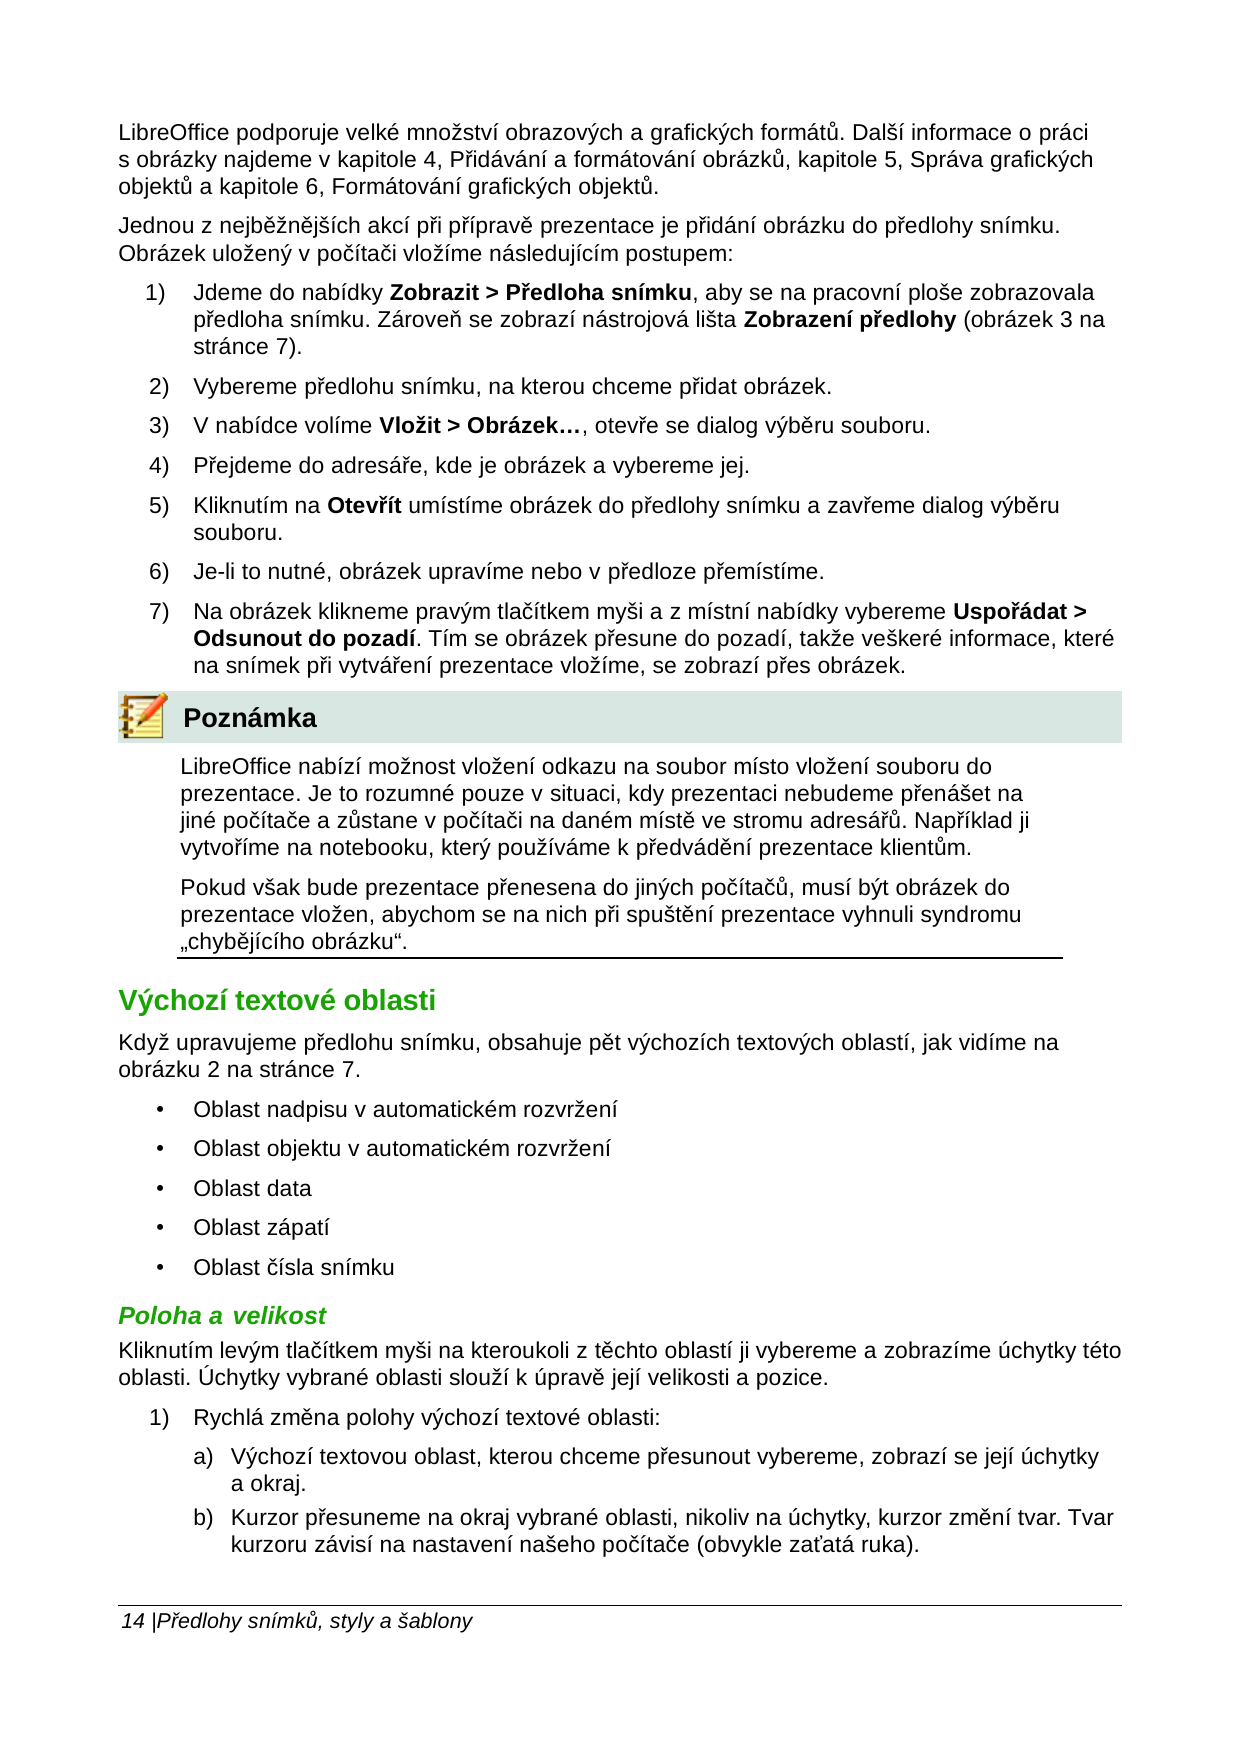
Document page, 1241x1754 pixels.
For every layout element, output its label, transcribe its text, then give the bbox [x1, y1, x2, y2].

list Přejdeme do adresáře, kde je obrázek a vybereme jej. [169, 451, 1122, 478]
text Když upravujeme předlohu snímku, obsahuje pět výchozích textových oblastí, jak vidíme na obrázku 2 na stránce 7. [118, 1028, 1122, 1082]
list Oblast zápatí [156, 1214, 1122, 1241]
subtitle Poloha a velikost [118, 1301, 1122, 1330]
list V nabídce volíme Vložit > Obrázek…, otevře se dialog výběru souboru. [169, 412, 1122, 439]
list Výchozí textovou oblast, kterou chceme přesunout vybereme, zobrazí se její úchytky a okraj. [193, 1442, 1122, 1497]
subtitle Výchozí textové oblasti [118, 983, 1122, 1016]
list Na obrázek klikneme pravým tlačítkem myši a z místní nabídky vybereme Uspořádat > Odsunout do pozadí. Tím se obrázek přesune do pozadí, takže veškeré informace, které na snímek při vytváření prezentace vložíme, se zobrazí přes obrázek. [169, 597, 1122, 678]
list Vybereme předlohu snímku, na kterou chceme přidat obrázek. [169, 372, 1122, 399]
text LibreOffice nabízí možnost vložení odkazu na soubor místo vložení souboru do prezentace. Je to rozumné pouze v situaci, kdy prezentaci nebudeme přenášet na jiné počítače a zůstane v počítači na daném místě ve stromu adresářů. Například ji vytvoříme na notebooku, který používáme k předvádění prezentace klientům. [177, 749, 1063, 860]
list Je-li to nutné, obrázek upravíme nebo v předloze přemístíme. [169, 558, 1122, 585]
list Oblast objektu v automatickém rozvržení [156, 1134, 1122, 1162]
list Kliknutím na Otevřít umístíme obrázek do předlohy snímku a zavřeme dialog výběru souboru. [169, 491, 1122, 545]
subtitle Poznámka [118, 691, 1122, 743]
list Oblast nadpisu v automatickém rozvržení [156, 1095, 1122, 1122]
list Oblast data [156, 1174, 1122, 1201]
list Jdeme do nabídky Zobrazit > Předloha snímku, aby se na pracovní ploše zobrazovala předloha snímku. Zároveň se zobrazí nástrojová lišta Zobrazení předlohy (obrázek 3 na stránce 7). [165, 278, 1122, 360]
text Pokud však bude prezentace přenesena do jiných počítačů, musí být obrázek do prezentace vložen, abychom se na nich při spuštění prezentace vyhnuli syndromu „chybějícího obrázku“. [177, 870, 1063, 957]
list Rychlá změna polohy výchozí textové oblasti: [169, 1403, 1122, 1430]
text Kliknutím levým tlačítkem myši na kteroukoli z těchto oblastí ji vybereme a zobrazíme úchytky této oblasti. Úchytky vybrané oblasti slouží k úpravě její velikosti a pozice. [118, 1336, 1122, 1390]
list Oblast čísla snímku [156, 1253, 1122, 1280]
text Jednou z nejběžnějších akcí při přípravě prezentace je přidání obrázku do předlohy snímku. Obrázek uložený v počítači vložíme následujícím postupem: [118, 212, 1122, 266]
text LibreOffice podporuje velké množství obrazových a grafických formátů. Další informace o práci s obrázky najdeme v kapitole 4, Přidávání a formátování obrázků, kapitole 5, Správa grafických objektů a kapitole 6, Formátování grafických objektů. [118, 118, 1122, 199]
list Kurzor přesuneme na okraj vybrané oblasti, nikoliv na úchytky, kurzor změní tvar. Tvar kurzoru závisí na nastavení našeho počítače (obvykle zaťatá ruka). [193, 1503, 1122, 1557]
picture [119, 691, 170, 742]
